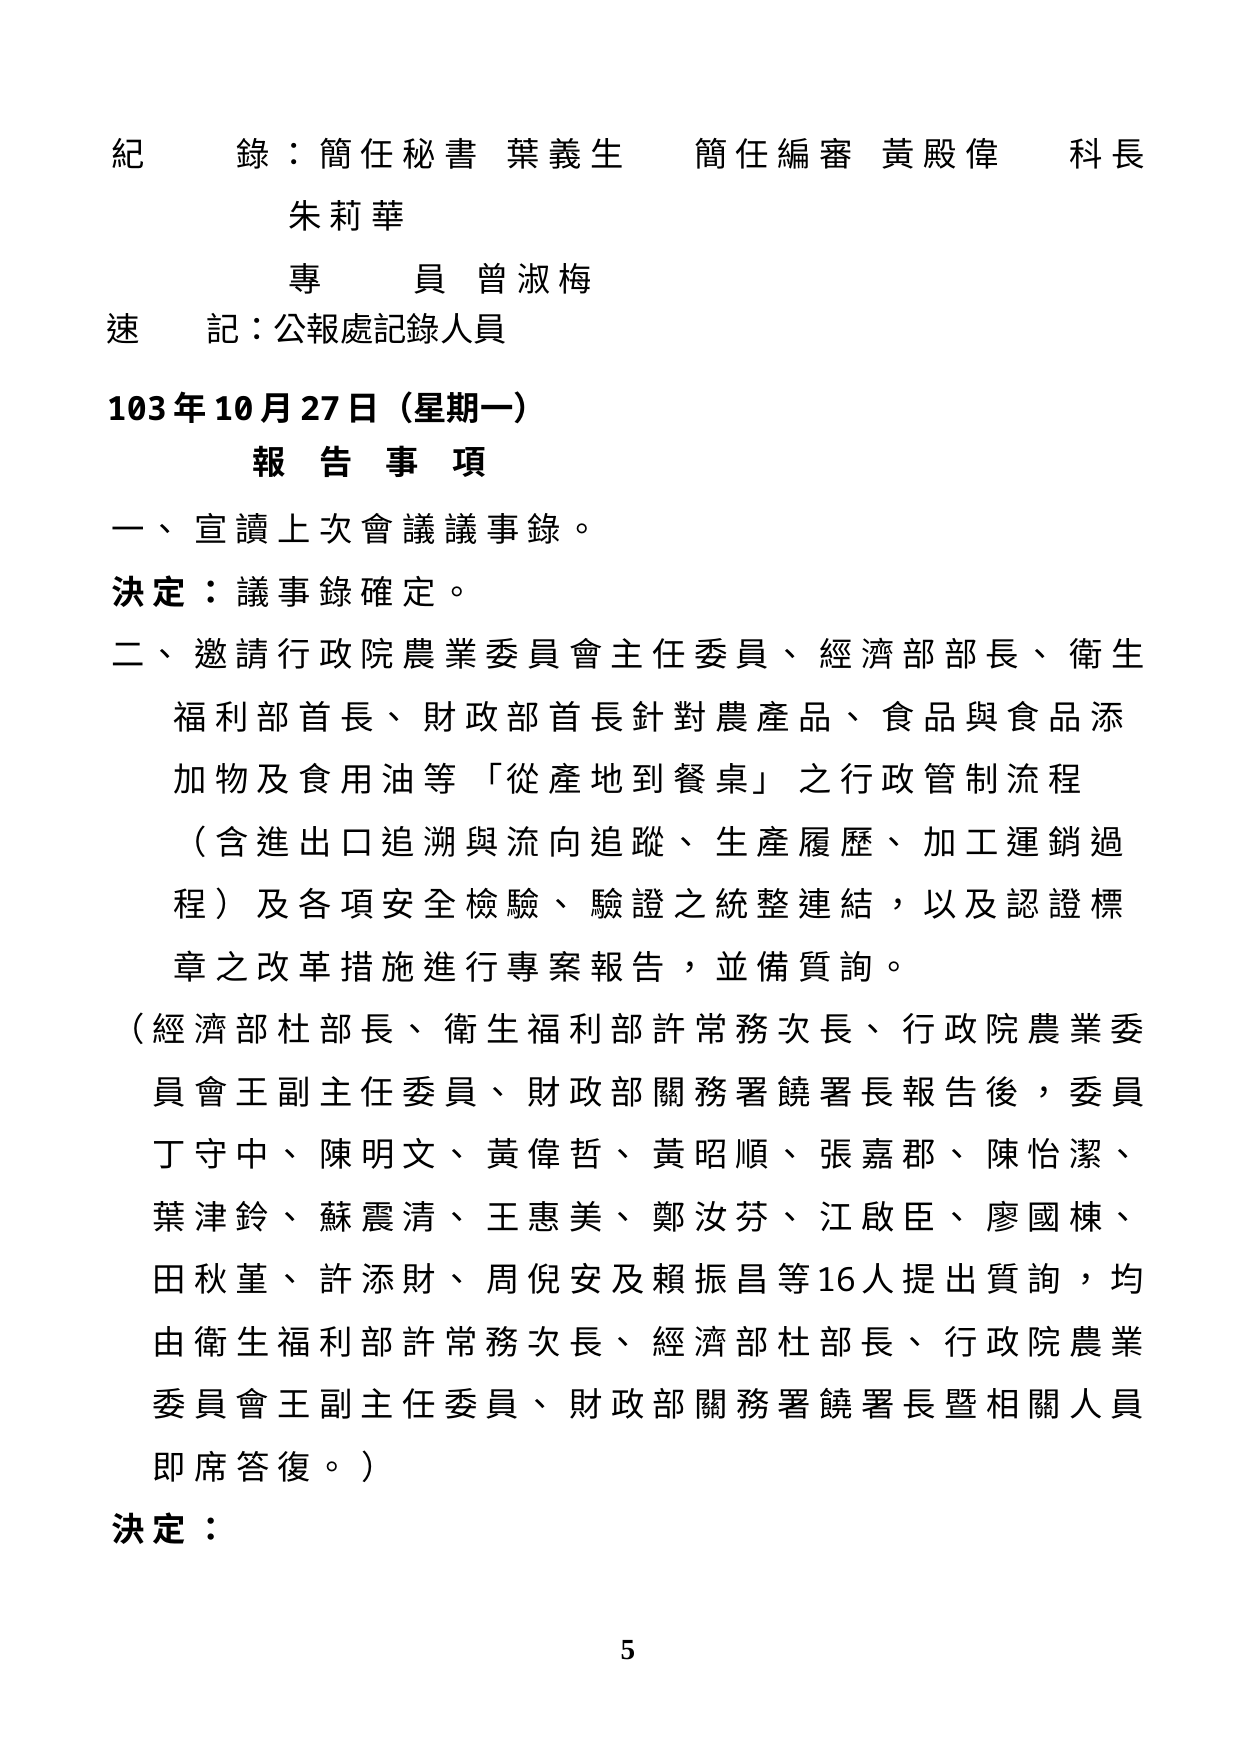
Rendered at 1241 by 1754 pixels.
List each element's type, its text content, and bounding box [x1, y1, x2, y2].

text 決定：議事錄確定。 [107, 548, 1148, 611]
text 決定： [107, 1486, 1148, 1548]
text 報 告 事 項 [107, 431, 1148, 486]
text 專 員 曾淑梅 [280, 235, 1148, 298]
text 紀 錄：簡任秘書 葉義生 簡任編審 黃殿偉 科長 朱莉華 [107, 110, 1163, 235]
text 103年10月27日（星期一） [107, 377, 1148, 431]
text 一、宣讀上次會議議事錄。 [107, 486, 1148, 548]
text 二、邀請行政院農業委員會主任委員、經濟部部長、衛生福利部首長、財政部首長針對農產品、食品與食品添加物及食用油等「從產地到餐桌」之行政管制流程（含進出口追溯與流向追蹤、生產履歷、加工運銷過程）及各項安全檢驗、驗證之統整連結，以及認證標章之改革措施進行專案報告，並備質詢。 [107, 611, 1148, 986]
text 速 記：公報處記錄人員 [107, 298, 1148, 352]
text （經濟部杜部長、衛生福利部許常務次長、行政院農業委員會王副主任委員、財政部關務署饒署長報告後，委員丁守中、陳明文、黃偉哲、黃昭順、張嘉郡、陳怡潔、葉津鈴、蘇震清、王惠美、鄭汝芬、江啟臣、廖國棟、田秋堇、許添財、周倪安及賴振昌等16人提出質詢，均由衛生福利部許常務次長、經濟部杜部長、行政院農業委員會王副主任委員、財政部關務署饒署長暨相關人員即席答復。） [107, 986, 1148, 1486]
